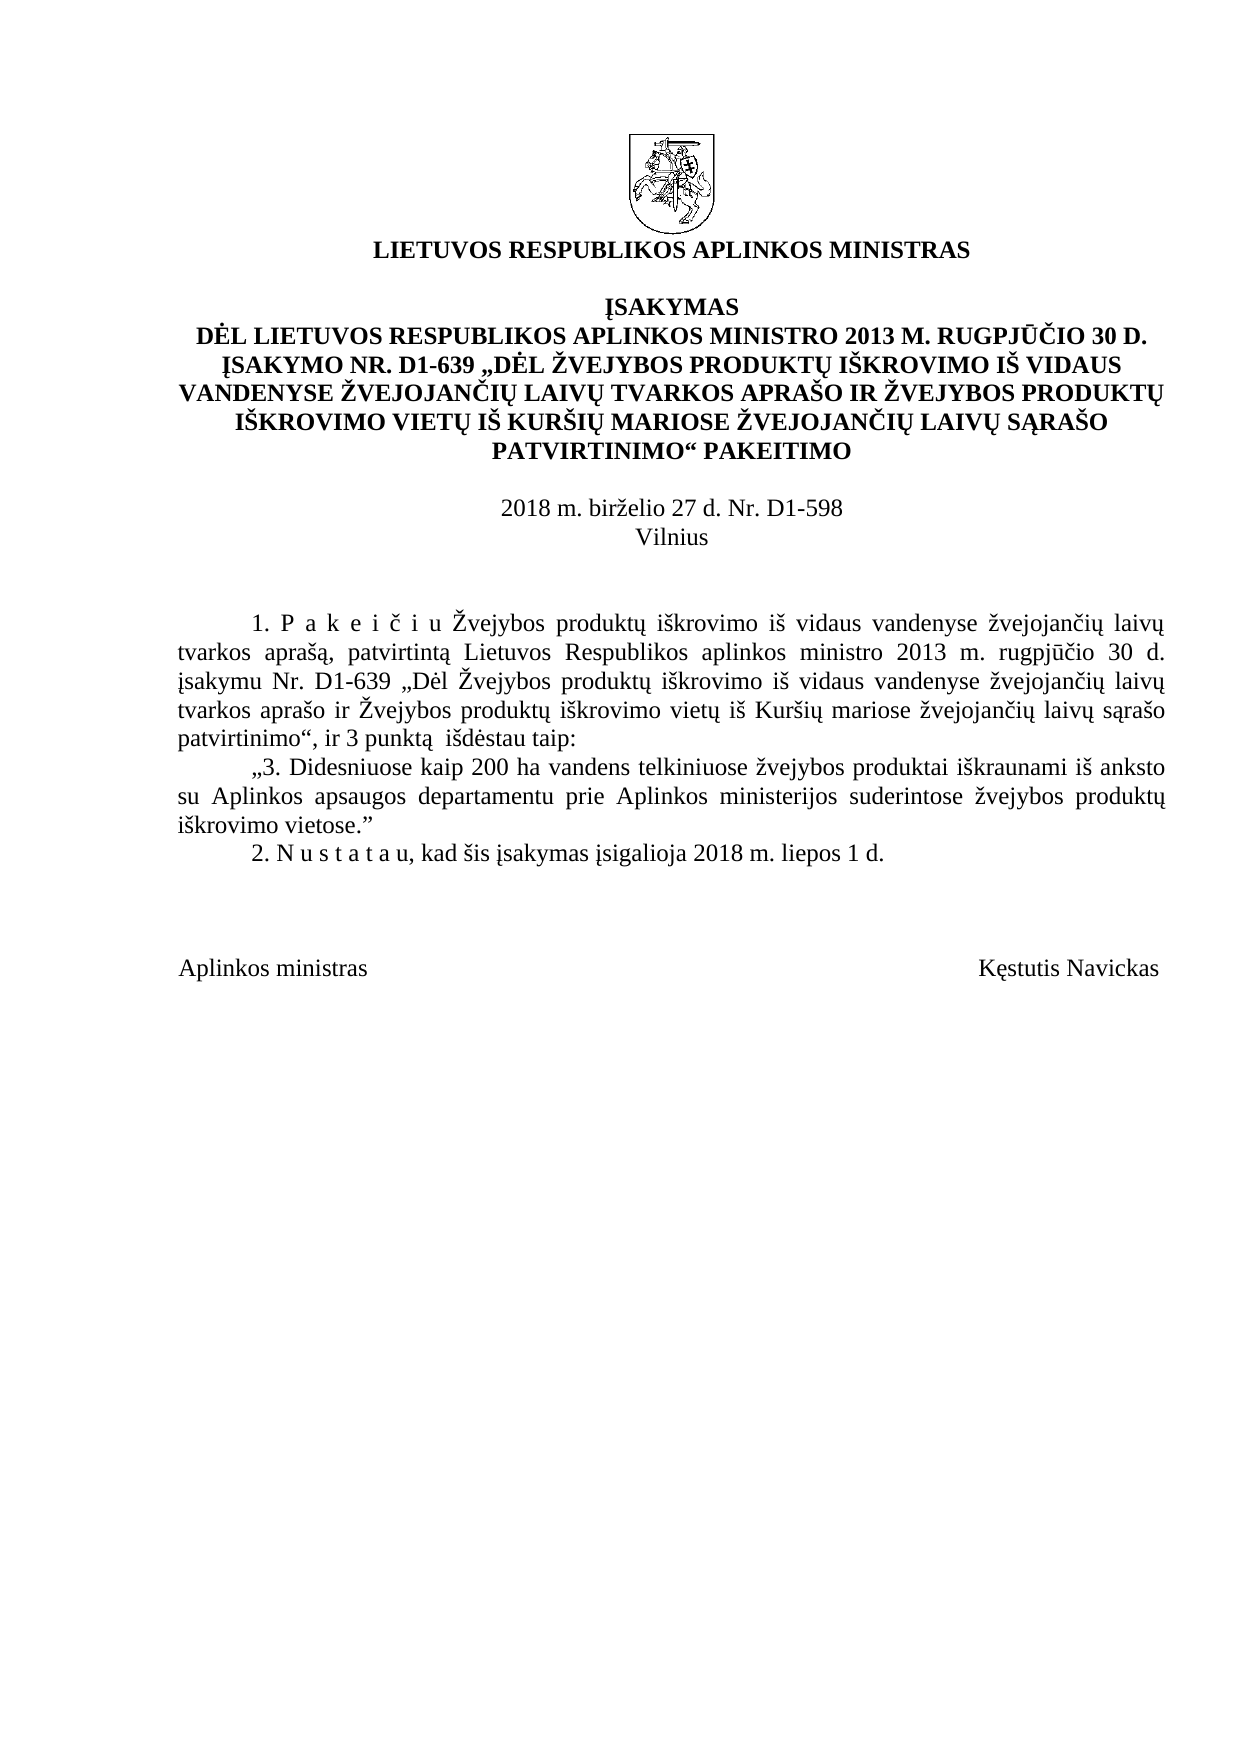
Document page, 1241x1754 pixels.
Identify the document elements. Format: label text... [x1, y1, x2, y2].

text Aplinkos ministras Kęstutis Navickas [178, 953, 1163, 982]
text 2018 m. birželio 27 d. Nr. D1-598 [177, 493, 1166, 522]
text ĮSAKYMAS [177, 292, 1166, 321]
text Vilnius [177, 522, 1166, 551]
text „3. Didesniuose kaip 200 ha vandens telkiniuose žvejybos produktai iškraunami iš anksto su Aplinkos apsaugos departamentu prie Aplinkos ministerijos suderintose žvejybos produktų iškrovimo vietose.” [177, 752, 1166, 838]
text DĖL LIETUVOS RESPUBLIKOS APLINKOS MINISTRO 2013 M. RUGPJŪČIO 30 D. ĮSAKYMO NR. D1-639 „DĖL ŽVEJYBOS PRODUKTŲ IŠKROVIMO IŠ VIDAUS VANDENYSE ŽVEJOJANČIŲ LAIVŲ TVARKOS APRAŠO IR ŽVEJYBOS PRODUKTŲ IŠKROVIMO VIETŲ IŠ KURŠIŲ MARIOSE ŽVEJOJANČIŲ LAIVŲ SĄRAŠO PATVIRTINIMO“ PAKEITIMO [177, 321, 1166, 465]
text 1. P a k e i č i u Žvejybos produktų iškrovimo iš vidaus vandenyse žvejojančių laivų tvarkos aprašą, patvirtintą Lietuvos Respublikos aplinkos ministro 2013 m. rugpjūčio 30 d. įsakymu Nr. D1-639 „Dėl Žvejybos produktų iškrovimo iš vidaus vandenyse žvejojančių laivų tvarkos aprašo ir Žvejybos produktų iškrovimo vietų iš Kuršių mariose žvejojančių laivų sąrašo patvirtinimo“, ir 3 punktą išdėstau taip: [177, 608, 1166, 752]
text 2. N u s t a t a u, kad šis įsakymas įsigalioja 2018 m. liepos 1 d. [177, 838, 1166, 867]
text LIETUVOS RESPUBLIKOS APLINKOS MINISTRAS [177, 235, 1166, 263]
